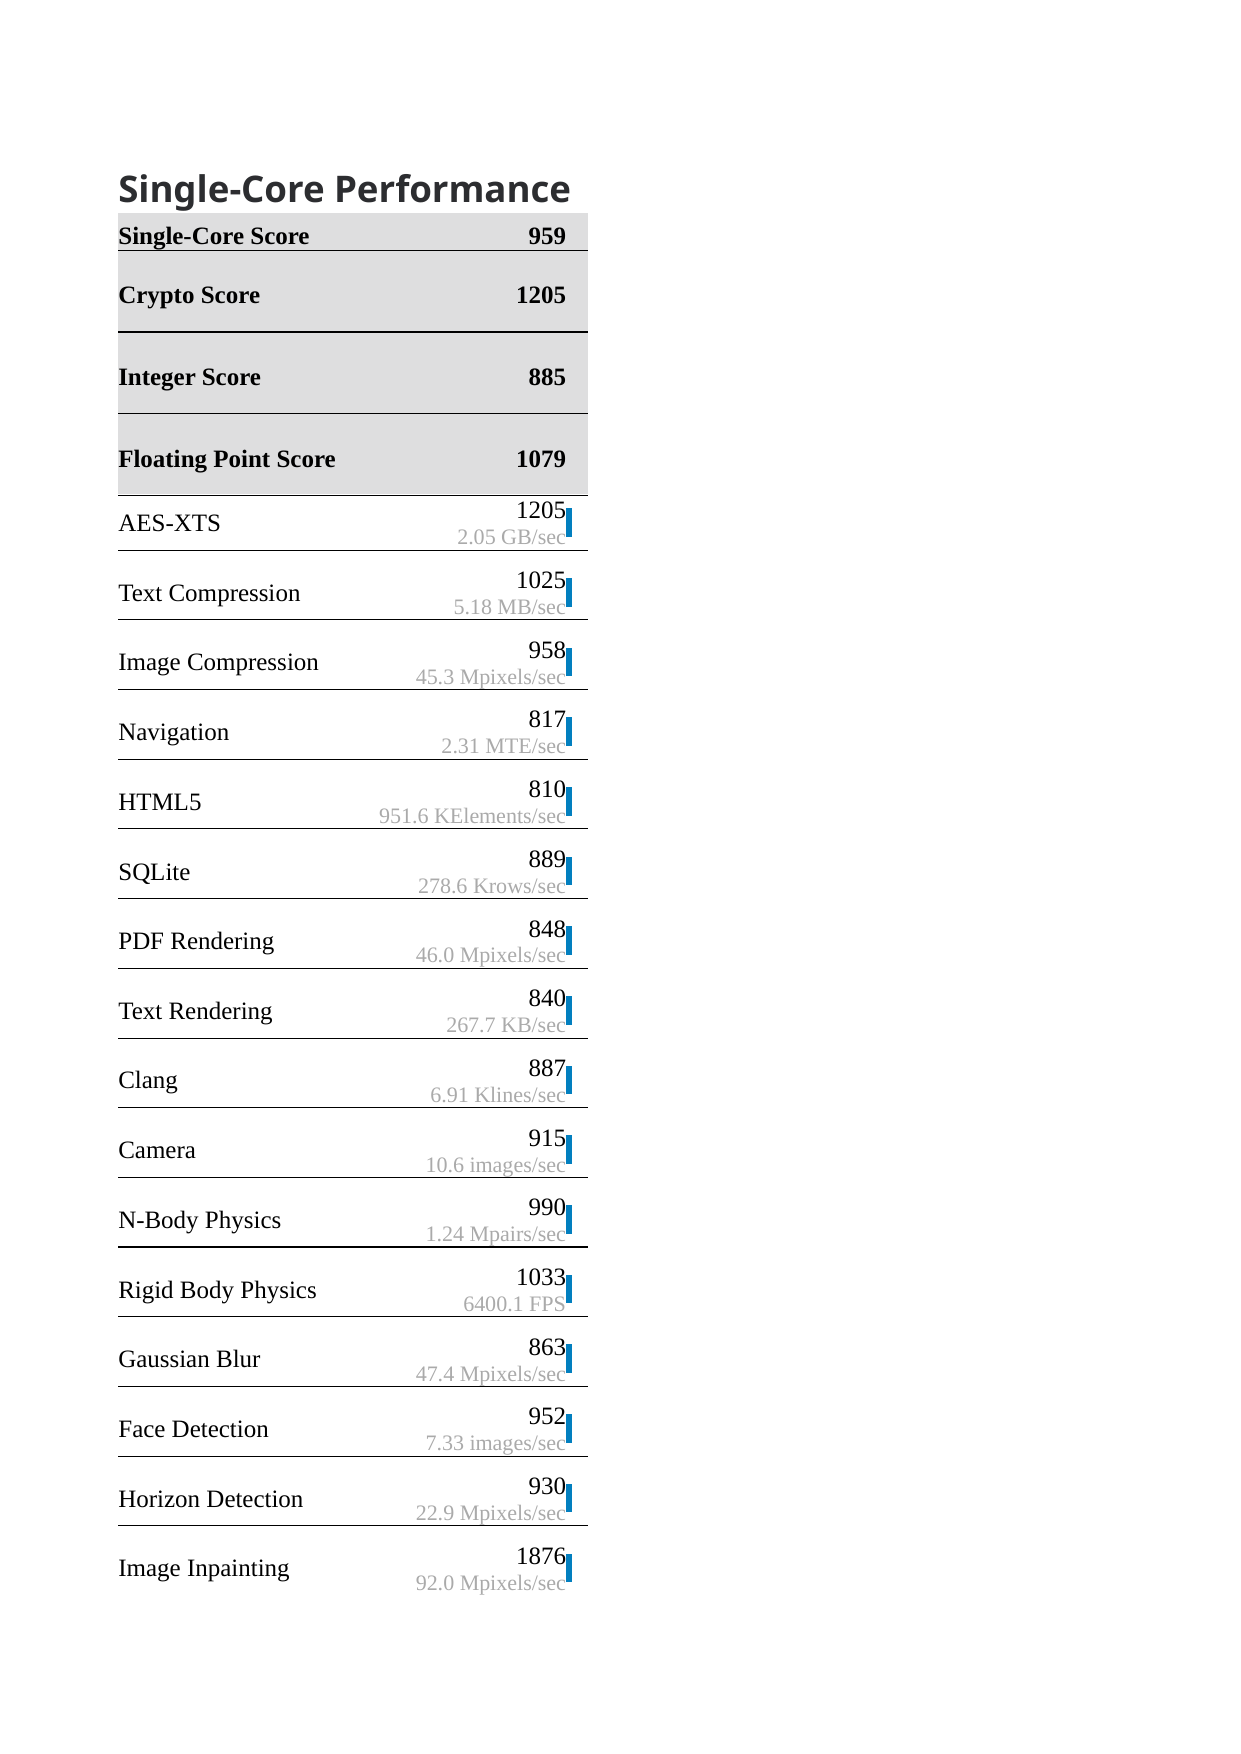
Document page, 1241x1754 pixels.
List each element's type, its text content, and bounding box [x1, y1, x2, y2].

table_cell Navigation [118, 690, 368, 759]
table_header [566, 213, 588, 250]
table_cell PDF Rendering [118, 899, 368, 968]
table_cell 958 45.3 Mpixels/sec [368, 620, 566, 689]
table_cell 840 267.7 KB/sec [368, 969, 566, 1037]
table_cell 1033 6400.1 FPS [368, 1248, 566, 1316]
table_cell [566, 620, 588, 689]
table_cell 848 46.0 Mpixels/sec [368, 899, 566, 968]
table_cell [566, 829, 588, 898]
table_cell Rigid Body Physics [118, 1248, 368, 1316]
table_cell 915 10.6 images/sec [368, 1108, 566, 1177]
table_cell SQLite [118, 829, 368, 898]
table_cell Face Detection [118, 1387, 368, 1456]
table_cell [566, 969, 588, 1037]
table_header Single-Core Score [118, 213, 368, 250]
table_cell HTML5 [118, 760, 368, 828]
table_cell Image Compression [118, 620, 368, 689]
table_cell AES-XTS [118, 496, 368, 549]
table_cell Floating Point Score [118, 414, 368, 494]
table_cell [566, 1039, 588, 1107]
table_cell [566, 1178, 588, 1246]
table_cell [566, 414, 588, 494]
table_cell 1205 [368, 251, 566, 331]
table_cell [566, 1387, 588, 1456]
table_cell [566, 1526, 588, 1595]
table_cell [566, 333, 588, 413]
table_cell 1079 [368, 414, 566, 494]
table_cell Text Compression [118, 551, 368, 619]
table_cell [566, 496, 588, 549]
table_cell N-Body Physics [118, 1178, 368, 1246]
table_header 959 [368, 213, 566, 250]
table_cell [566, 551, 588, 619]
table_cell [566, 760, 588, 828]
table_cell [566, 1457, 588, 1525]
table_cell Text Rendering [118, 969, 368, 1037]
table_cell Horizon Detection [118, 1457, 368, 1525]
table_cell 1205 2.05 GB/sec [368, 496, 566, 549]
table_cell [566, 1317, 588, 1386]
table_cell 817 2.31 MTE/sec [368, 690, 566, 759]
table_cell Gaussian Blur [118, 1317, 368, 1386]
table_cell [566, 251, 588, 331]
table_cell 885 [368, 333, 566, 413]
table_cell [566, 899, 588, 968]
table_cell Crypto Score [118, 251, 368, 331]
table_cell Clang [118, 1039, 368, 1107]
table_cell 952 7.33 images/sec [368, 1387, 566, 1456]
table_cell 930 22.9 Mpixels/sec [368, 1457, 566, 1525]
table_cell [566, 1108, 588, 1177]
table_cell Integer Score [118, 333, 368, 413]
table_cell Camera [118, 1108, 368, 1177]
table_cell [566, 1248, 588, 1316]
table_cell Image Inpainting [118, 1526, 368, 1595]
table_cell 1025 5.18 MB/sec [368, 551, 566, 619]
table_cell 863 47.4 Mpixels/sec [368, 1317, 566, 1386]
table_cell 889 278.6 Krows/sec [368, 829, 566, 898]
table_cell 887 6.91 Klines/sec [368, 1039, 566, 1107]
table_cell [566, 690, 588, 759]
table_cell 1876 92.0 Mpixels/sec [368, 1526, 566, 1595]
table_cell 810 951.6 KElements/sec [368, 760, 566, 828]
table_cell 990 1.24 Mpairs/sec [368, 1178, 566, 1246]
subtitle Single-Core Performance [118, 118, 1122, 213]
